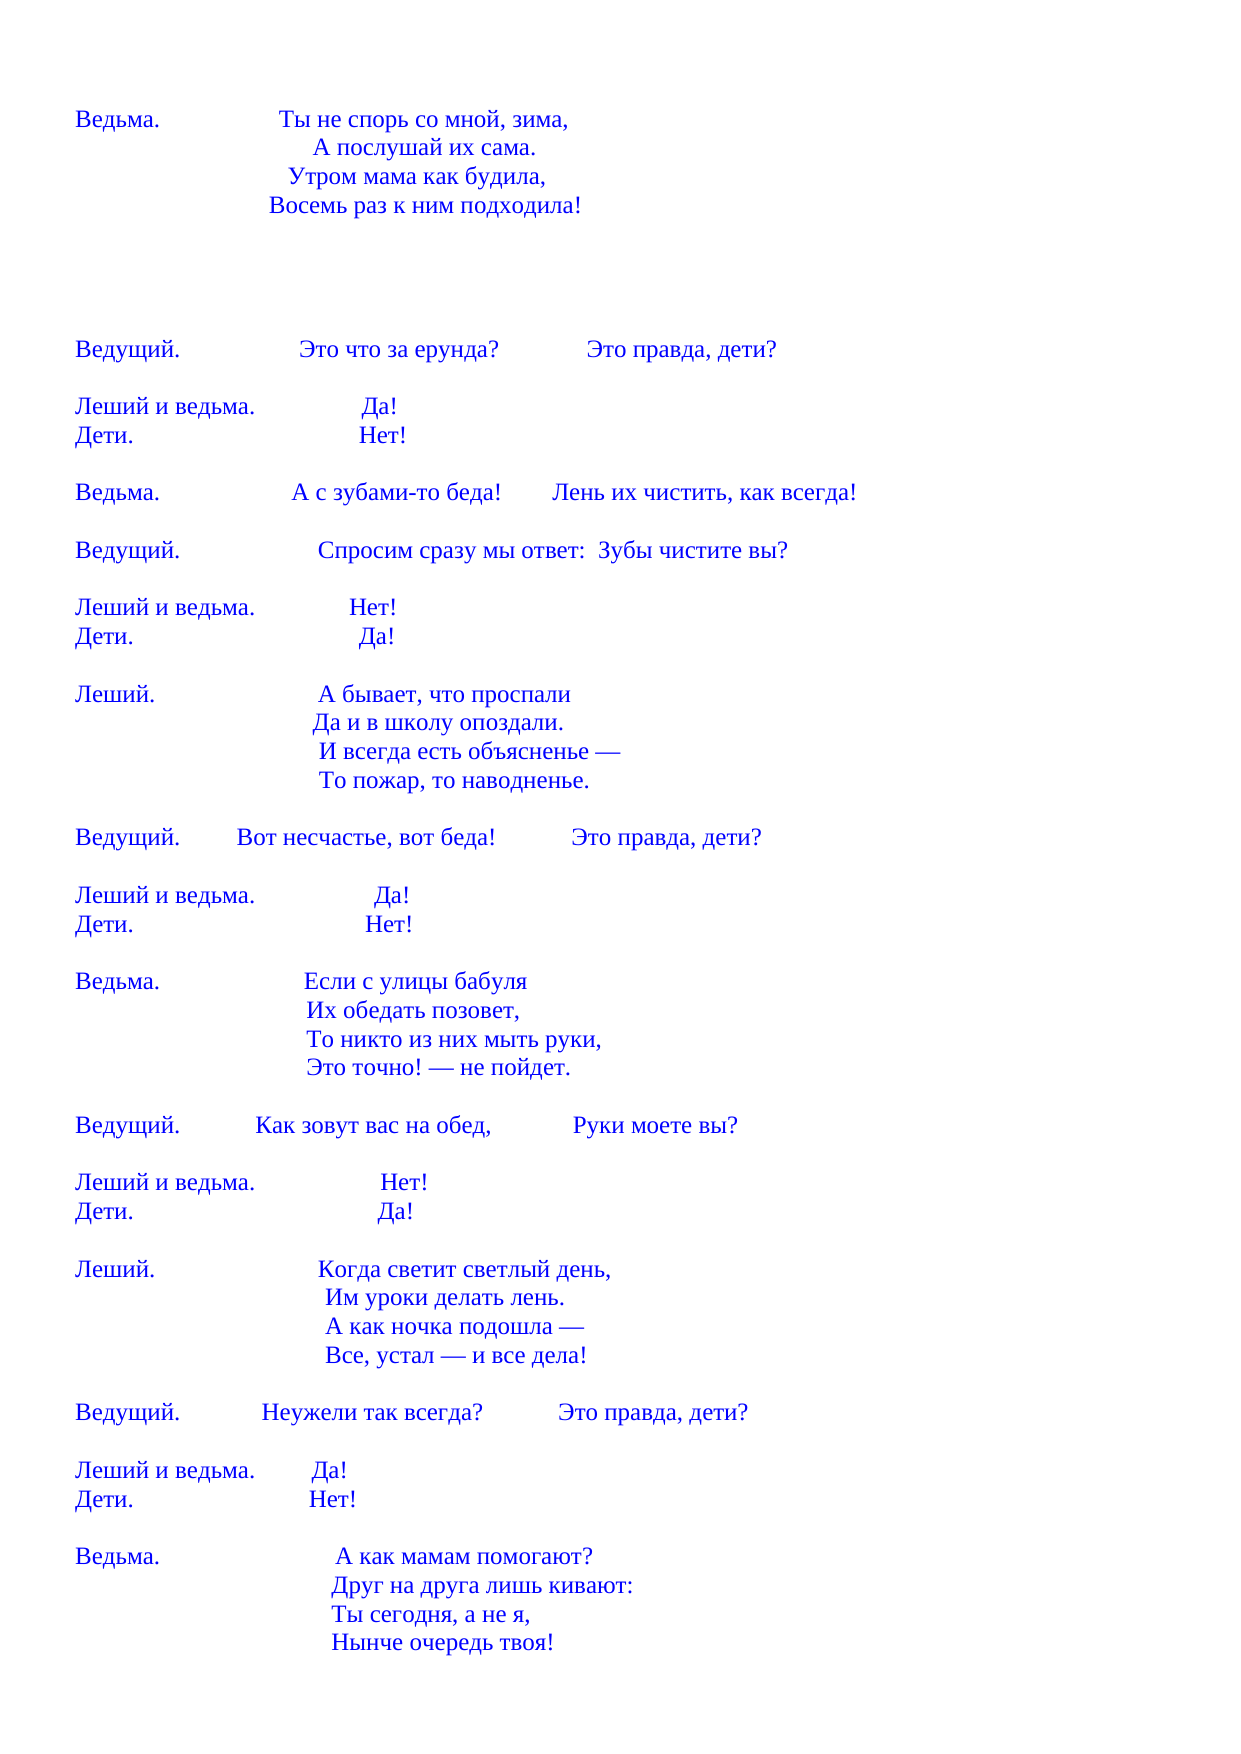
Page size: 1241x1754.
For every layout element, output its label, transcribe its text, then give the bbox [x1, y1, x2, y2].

text Дети. Нет! [75, 420, 1165, 449]
text Леший и ведьма. Нет! [75, 1167, 1165, 1196]
text Ведущий. Как зовут вас на обед, Руки моете вы? [75, 1110, 1165, 1139]
text Дети. Нет! [75, 909, 1165, 937]
text Дети. Да! [75, 621, 1165, 650]
text Дети. Нет! [75, 1484, 1165, 1512]
text Все, устал — и все дела! [75, 1340, 1165, 1369]
text Им уроки делать лень. [75, 1282, 1165, 1311]
text Их обедать позовет, [75, 995, 1165, 1024]
text То никто из них мыть руки, [75, 1024, 1165, 1052]
text Леший. Когда светит светлый день, [75, 1254, 1165, 1282]
text Нынче очередь твоя! [75, 1627, 1165, 1656]
text Ты сегодня, а не я, [75, 1599, 1165, 1627]
text А послушай их сама. [75, 132, 1165, 161]
text Ведущий. Спросим сразу мы ответ: Зубы чистите вы? [75, 535, 1165, 564]
text Ведьма. А с зубами-то беда! Лень их чистить, как всегда! [75, 477, 1165, 506]
text Восемь раз к ним подходила! [75, 190, 1165, 219]
text Ведущий. Вот несчастье, вот беда! Это правда, дети? [75, 822, 1165, 851]
text Ведьма. Ты не спорь со мной, зима, [75, 104, 1165, 132]
text Ведущий. Это что за ерунда? Это правда, дети? [75, 334, 1165, 362]
text Леший. А бывает, что проспали [75, 679, 1165, 707]
text То пожар, то наводненье. [75, 765, 1165, 794]
text Ведьма. А как мамам помогают? [75, 1541, 1165, 1570]
text И всегда есть объясненье — [75, 736, 1165, 765]
text Ведьма. Если с улицы бабуля [75, 966, 1165, 995]
text Леший и ведьма. Да! [75, 391, 1165, 420]
text Дети. Да! [75, 1196, 1165, 1225]
text Леший и ведьма. Да! [75, 880, 1165, 909]
text Да и в школу опоздали. [75, 707, 1165, 736]
text Леший и ведьма. Нет! [75, 592, 1165, 621]
text Друг на друга лишь кивают: [75, 1570, 1165, 1599]
text Леший и ведьма. Да! [75, 1455, 1165, 1484]
text Ведущий. Неужели так всегда? Это правда, дети? [75, 1397, 1165, 1426]
text А как ночка подошла — [75, 1311, 1165, 1340]
text Утром мама как будила, [75, 161, 1165, 190]
text Это точно! — не пойдет. [75, 1052, 1165, 1081]
